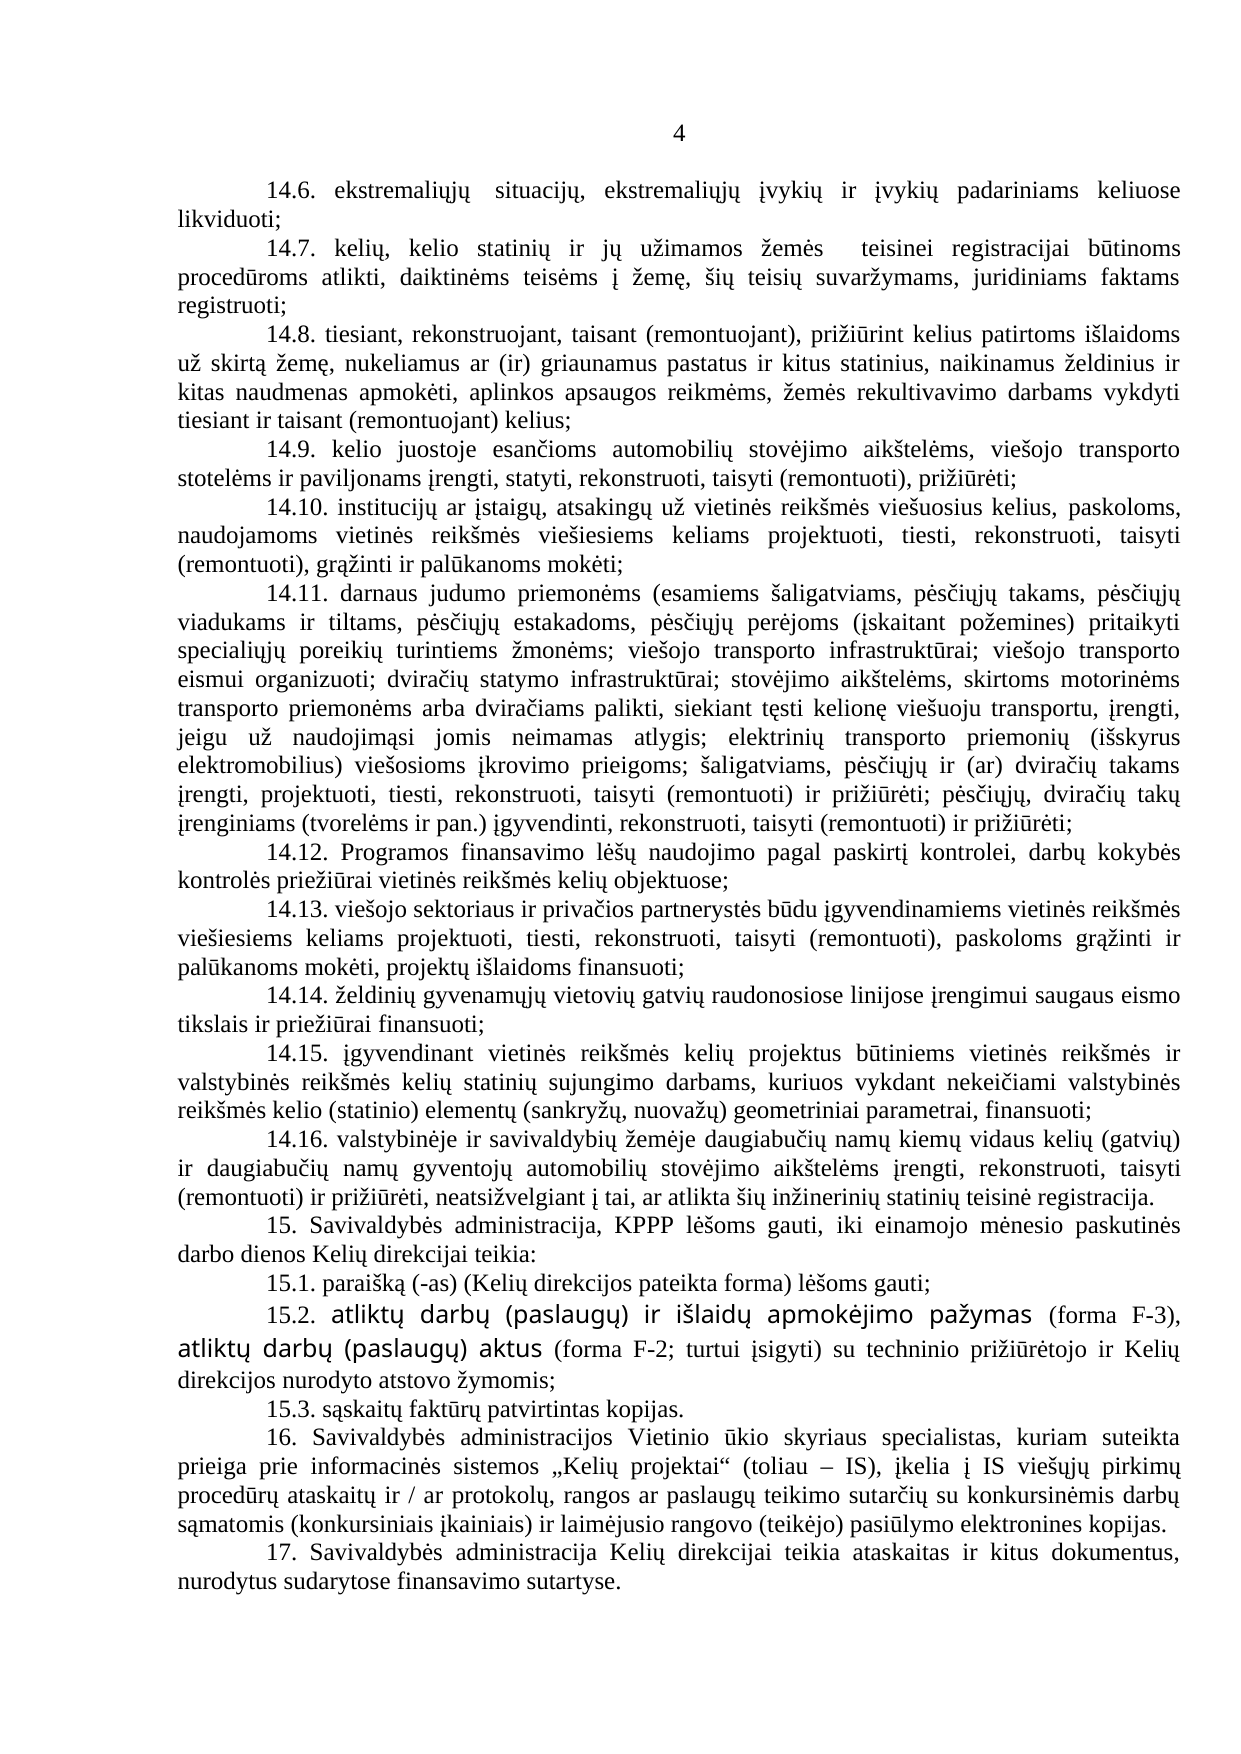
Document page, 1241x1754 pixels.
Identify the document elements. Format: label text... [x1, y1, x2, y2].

text 14.10. institucijų ar įstaigų, atsakingų už vietinės reikšmės viešuosius kelius, paskoloms, naudojamoms vietinės reikšmės viešiesiems keliams projektuoti, tiesti, rekonstruoti, taisyti (remontuoti), grąžinti ir palūkanoms mokėti; [177, 492, 1181, 578]
text 14.9. kelio juostoje esančioms automobilių stovėjimo aikštelėms, viešojo transporto stotelėms ir paviljonams įrengti, statyti, rekonstruoti, taisyti (remontuoti), prižiūrėti; [177, 434, 1181, 492]
text 14.12. Programos finansavimo lėšų naudojimo pagal paskirtį kontrolei, darbų kokybės kontrolės priežiūrai vietinės reikšmės kelių objektuose; [177, 837, 1181, 894]
text 17. Savivaldybės administracija Kelių direkcijai teikia ataskaitas ir kitus dokumentus, nurodytus sudarytose finansavimo sutartyse. [177, 1537, 1181, 1595]
text 14.11. darnaus judumo priemonėms (esamiems šaligatviams, pėsčiųjų takams, pėsčiųjų viadukams ir tiltams, pėsčiųjų estakadoms, pėsčiųjų perėjoms (įskaitant požemines) pritaikyti specialiųjų poreikių turintiems žmonėms; viešojo transporto infrastruktūrai; viešojo transporto eismui organizuoti; dviračių statymo infrastruktūrai; stovėjimo aikštelėms, skirtoms motorinėms transporto priemonėms arba dviračiams palikti, siekiant tęsti kelionę viešuoju transportu, įrengti, jeigu už naudojimąsi jomis neimamas atlygis; elektrinių transporto priemonių (išskyrus elektromobilius) viešosioms įkrovimo prieigoms; šaligatviams, pėsčiųjų ir (ar) dviračių takams įrengti, projektuoti, tiesti, rekonstruoti, taisyti (remontuoti) ir prižiūrėti; pėsčiųjų, dviračių takų įrenginiams (tvorelėms ir pan.) įgyvendinti, rekonstruoti, taisyti (remontuoti) ir prižiūrėti; [177, 578, 1181, 837]
text 14.14. želdinių gyvenamųjų vietovių gatvių raudonosiose linijose įrengimui saugaus eismo tikslais ir priežiūrai finansuoti; [177, 981, 1181, 1038]
text 14.15. įgyvendinant vietinės reikšmės kelių projektus būtiniems vietinės reikšmės ir valstybinės reikšmės kelių statinių sujungimo darbams, kuriuos vykdant nekeičiami valstybinės reikšmės kelio (statinio) elementų (sankryžų, nuovažų) geometriniai parametrai, finansuoti; [177, 1038, 1181, 1124]
text 14.8. tiesiant, rekonstruojant, taisant (remontuojant), prižiūrint kelius patirtoms išlaidoms už skirtą žemę, nukeliamus ar (ir) griaunamus pastatus ir kitus statinius, naikinamus želdinius ir kitas naudmenas apmokėti, aplinkos apsaugos reikmėms, žemės rekultivavimo darbams vykdyti tiesiant ir taisant (remontuojant) kelius; [177, 319, 1181, 434]
text 16. Savivaldybės administracijos Vietinio ūkio skyriaus specialistas, kuriam suteikta prieiga prie informacinės sistemos „Kelių projektai“ (toliau – IS), įkelia į IS viešųjų pirkimų procedūrų ataskaitų ir / ar protokolų, rangos ar paslaugų teikimo sutarčių su konkursinėmis darbų sąmatomis (konkursiniais įkainiais) ir laimėjusio rangovo (teikėjo) pasiūlymo elektronines kopijas. [177, 1422, 1181, 1537]
text 15.1. paraišką (-as) (Kelių direkcijos pateikta forma) lėšoms gauti; [177, 1268, 1181, 1297]
text 15.2. atliktų darbų (paslaugų) ir išlaidų apmokėjimo pažymas (forma F-3), atliktų darbų (paslaugų) aktus (forma F-2; turtui įsigyti) su techninio prižiūrėtojo ir Kelių direkcijos nurodyto atstovo žymomis; [177, 1297, 1181, 1394]
text 15.3. sąskaitų faktūrų patvirtintas kopijas. [177, 1394, 1181, 1422]
text 14.7. kelių, kelio statinių ir jų užimamos žemės teisinei registracijai būtinoms procedūroms atlikti, daiktinėms teisėms į žemę, šių teisių suvaržymams, juridiniams faktams registruoti; [177, 233, 1181, 319]
text 14.13. viešojo sektoriaus ir privačios partnerystės būdu įgyvendinamiems vietinės reikšmės viešiesiems keliams projektuoti, tiesti, rekonstruoti, taisyti (remontuoti), paskoloms grąžinti ir palūkanoms mokėti, projektų išlaidoms finansuoti; [177, 894, 1181, 981]
text 14.16. valstybinėje ir savivaldybių žemėje daugiabučių namų kiemų vidaus kelių (gatvių) ir daugiabučių namų gyventojų automobilių stovėjimo aikštelėms įrengti, rekonstruoti, taisyti (remontuoti) ir prižiūrėti, neatsižvelgiant į tai, ar atlikta šių inžinerinių statinių teisinė registracija. [177, 1124, 1181, 1211]
text 15. Savivaldybės administracija, KPPP lėšoms gauti, iki einamojo mėnesio paskutinės darbo dienos Kelių direkcijai teikia: [177, 1211, 1181, 1268]
text 14.6. ekstremaliųjų situacijų, ekstremaliųjų įvykių ir įvykių padariniams keliuose likviduoti; [177, 176, 1181, 233]
